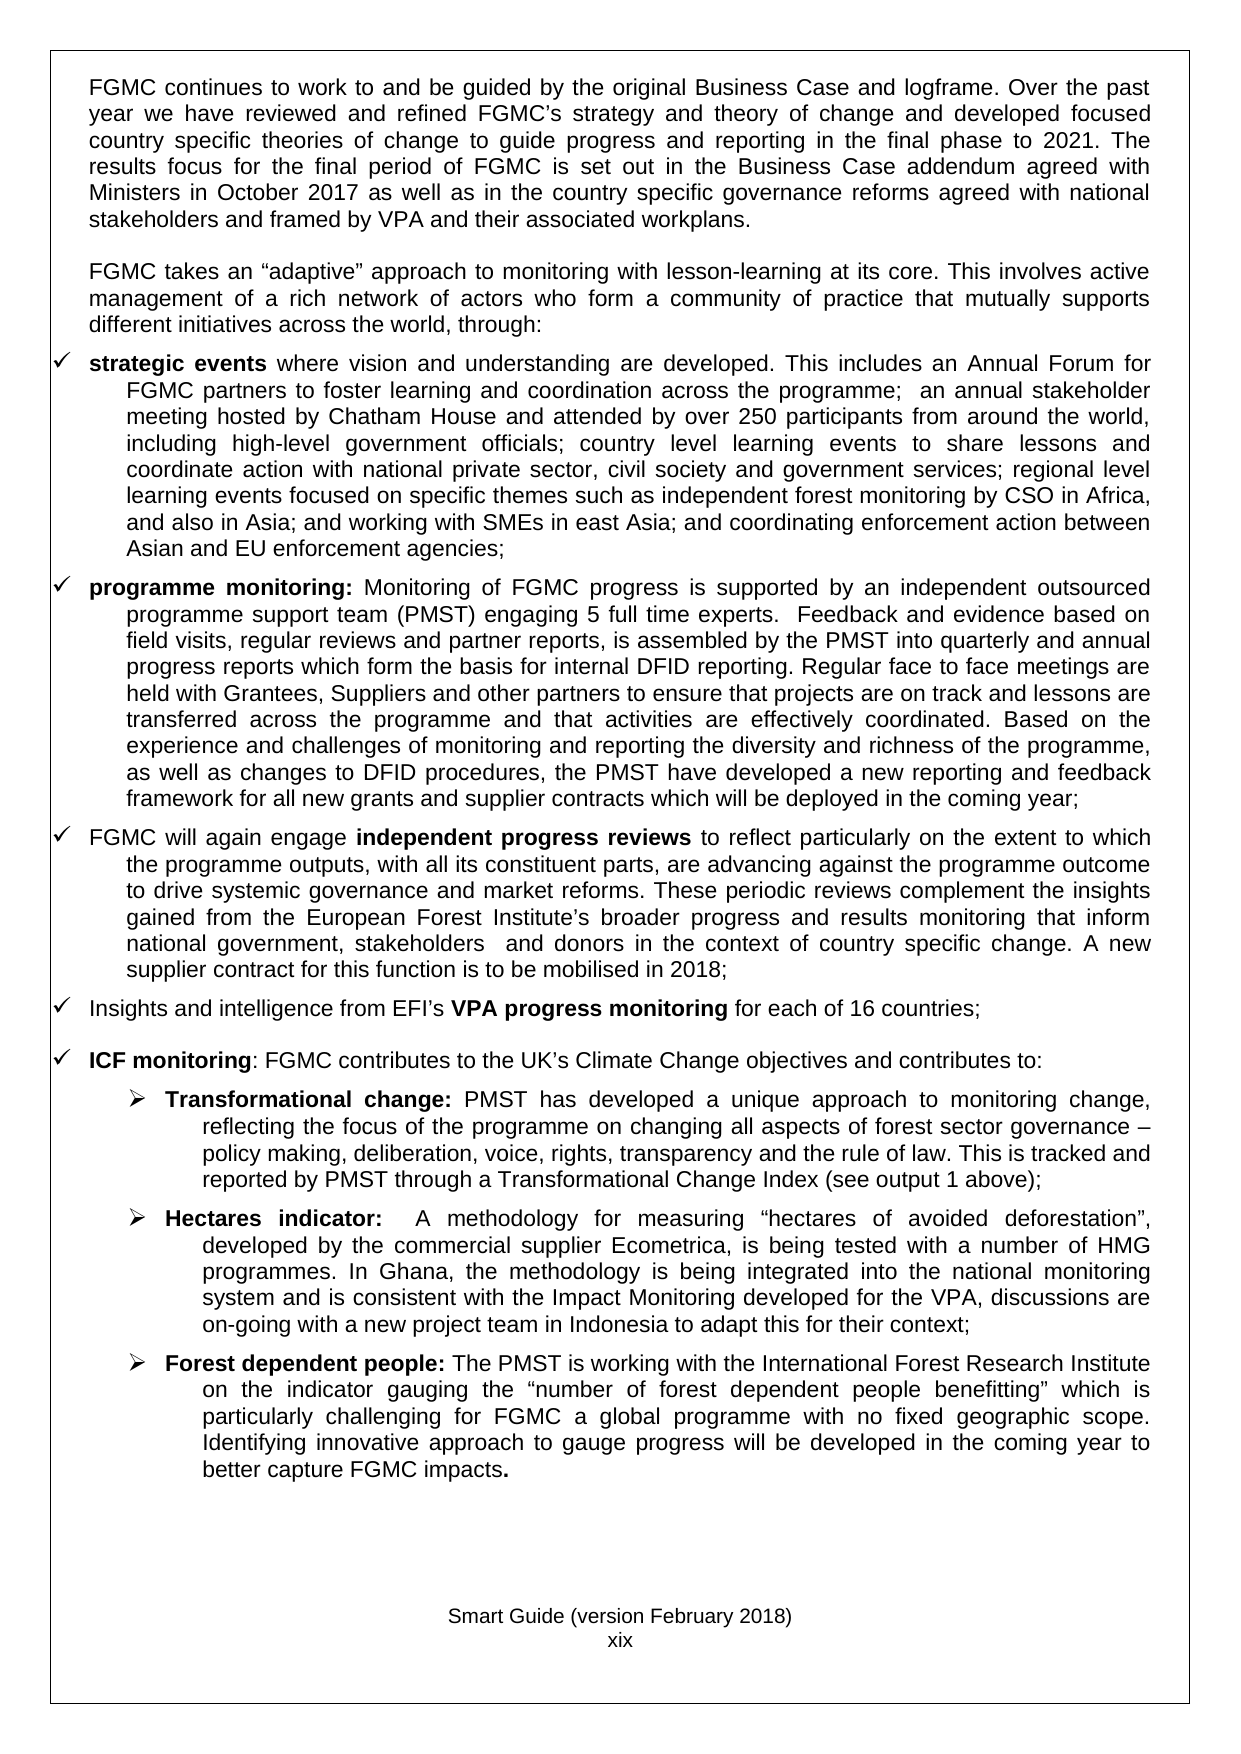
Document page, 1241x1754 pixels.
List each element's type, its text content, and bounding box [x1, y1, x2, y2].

list Insights and intelligence from EFI’s VPA progress monitoring for each of 16 countries; [51, 995, 1152, 1022]
list Transformational change: PMST has developed a unique approach to monitoring change, reflecting the focus of the programme on changing all aspects of forest sector governance – policy making, deliberation, voice, rights, transparency and the rule of law. This is tracked and reported by PMST through a Transformational Change Index (see output 1 above); [127, 1086, 1152, 1192]
list ICF monitoring: FGMC contributes to the UK’s Climate Change objectives and contributes to: [51, 1047, 1152, 1074]
list Forest dependent people: The PMST is working with the International Forest Research Institute on the indicator gauging the “number of forest dependent people benefitting” which is particularly challenging for FGMC a global programme with no fixed geographic scope. Identifying innovative approach to gauge progress will be developed in the coming year to better capture FGMC impacts. [127, 1349, 1152, 1482]
list programme monitoring: Monitoring of FGMC progress is supported by an independent outsourced programme support team (PMST) engaging 5 full time experts. Feedback and evidence based on field visits, regular reviews and partner reports, is assembled by the PMST into quarterly and annual progress reports which form the basis for internal DFID reporting. Regular face to face meetings are held with Grantees, Suppliers and other partners to ensure that projects are on track and lessons are transferred across the programme and that activities are effectively coordinated. Based on the experience and challenges of monitoring and reporting the diversity and richness of the programme, as well as changes to DFID procedures, the PMST have developed a new reporting and feedback framework for all new grants and supplier contracts which will be deployed in the coming year; [51, 574, 1152, 811]
text FGMC continues to work to and be guided by the original Business Case and logframe. Over the past year we have reviewed and refined FGMC’s strategy and theory of change and developed focused country specific theories of change to guide progress and reporting in the final phase to 2021. The results focus for the final period of FGMC is set out in the Business Case addendum agreed with Ministers in October 2017 as well as in the country specific governance reforms agreed with national stakeholders and framed by VPA and their associated workplans. [89, 74, 1152, 232]
text FGMC takes an “adaptive” approach to monitoring with lesson-learning at its core. This involves active management of a rich network of actors who form a community of practice that mutually supports different initiatives across the world, through: [89, 258, 1152, 337]
list Hectares indicator: A methodology for measuring “hectares of avoided deforestation”, developed by the commercial supplier Ecometrica, is being tested with a number of HMG programmes. In Ghana, the methodology is being integrated into the national monitoring system and is consistent with the Impact Monitoring developed for the VPA, discussions are on-going with a new project team in Indonesia to adapt this for their context; [127, 1205, 1152, 1337]
list FGMC will again engage independent progress reviews to reflect particularly on the extent to which the programme outputs, with all its constituent parts, are advancing against the programme outcome to drive systemic governance and market reforms. These periodic reviews complement the insights gained from the European Forest Institute’s broader progress and results monitoring that inform national government, stakeholders and donors in the context of country specific change. A new supplier contract for this function is to be mobilised in 2018; [51, 824, 1152, 983]
list strategic events where vision and understanding are developed. This includes an Annual Forum for FGMC partners to foster learning and coordination across the programme; an annual stakeholder meeting hosted by Chatham House and attended by over 250 participants from around the world, including high-level government officials; country level learning events to share lessons and coordinate action with national private sector, civil society and government services; regional level learning events focused on specific themes such as independent forest monitoring by CSO in Africa, and also in Asia; and working with SMEs in east Asia; and coordinating enforcement action between Asian and EU enforcement agencies; [51, 350, 1152, 561]
